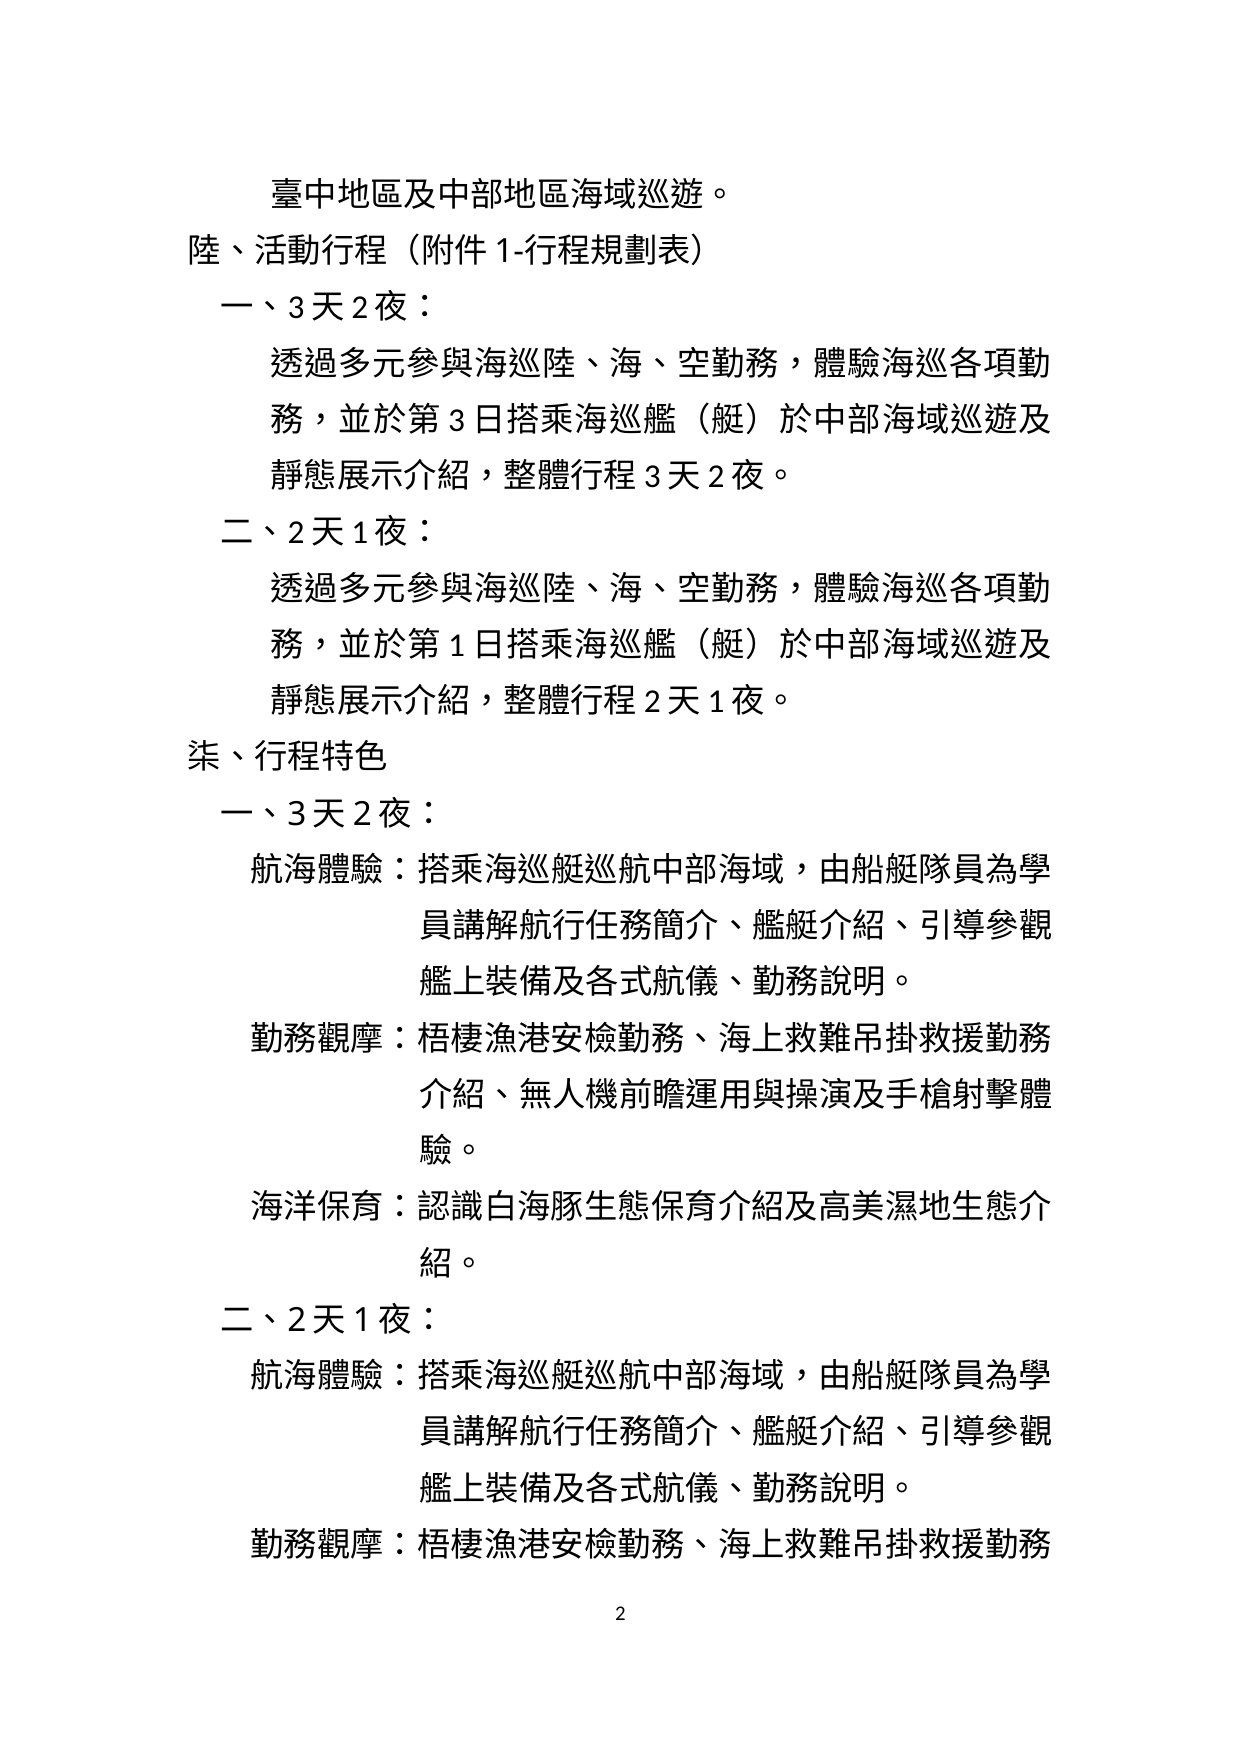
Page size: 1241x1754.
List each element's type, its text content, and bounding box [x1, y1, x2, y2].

list 3天2夜： [220, 274, 1053, 330]
text 柒、行程特色 [187, 724, 1053, 780]
list 2天1夜： [220, 1286, 1053, 1342]
list 透過多元參與海巡陸、海、空勤務，體驗海巡各項勤務，並於第3日搭乘海巡艦（艇）於中部海域巡遊及靜態展示介紹，整體行程3天2夜。 [270, 330, 1053, 499]
text 海洋保育：認識白海豚生態保育介紹及高美濕地生態介紹。 [250, 1174, 1053, 1286]
text 臺中地區及中部地區海域巡遊。 [270, 161, 1053, 217]
list 2天1夜： [220, 499, 1053, 555]
text 勤務觀摩：梧棲漁港安檢勤務、海上救難吊掛救援勤務介紹、無人機前瞻運用與操演及手槍射擊體驗。 [250, 1005, 1053, 1174]
text 陸、活動行程（附件1-行程規劃表） [187, 217, 1053, 274]
list 航海體驗：搭乘海巡艇巡航中部海域，由船艇隊員為學員講解航行任務簡介、艦艇介紹、引導參觀艦上裝備及各式航儀、勤務說明。 [250, 1342, 1053, 1511]
list 透過多元參與海巡陸、海、空勤務，體驗海巡各項勤務，並於第1日搭乘海巡艦（艇）於中部海域巡遊及靜態展示介紹，整體行程2天1夜。 [270, 555, 1053, 724]
text 航海體驗：搭乘海巡艇巡航中部海域，由船艇隊員為學員講解航行任務簡介、艦艇介紹、引導參觀艦上裝備及各式航儀、勤務說明。 [250, 836, 1053, 1005]
list 3天2夜： [220, 780, 1053, 836]
list 勤務觀摩：梧棲漁港安檢勤務、海上救難吊掛救援勤務 [250, 1511, 1053, 1567]
